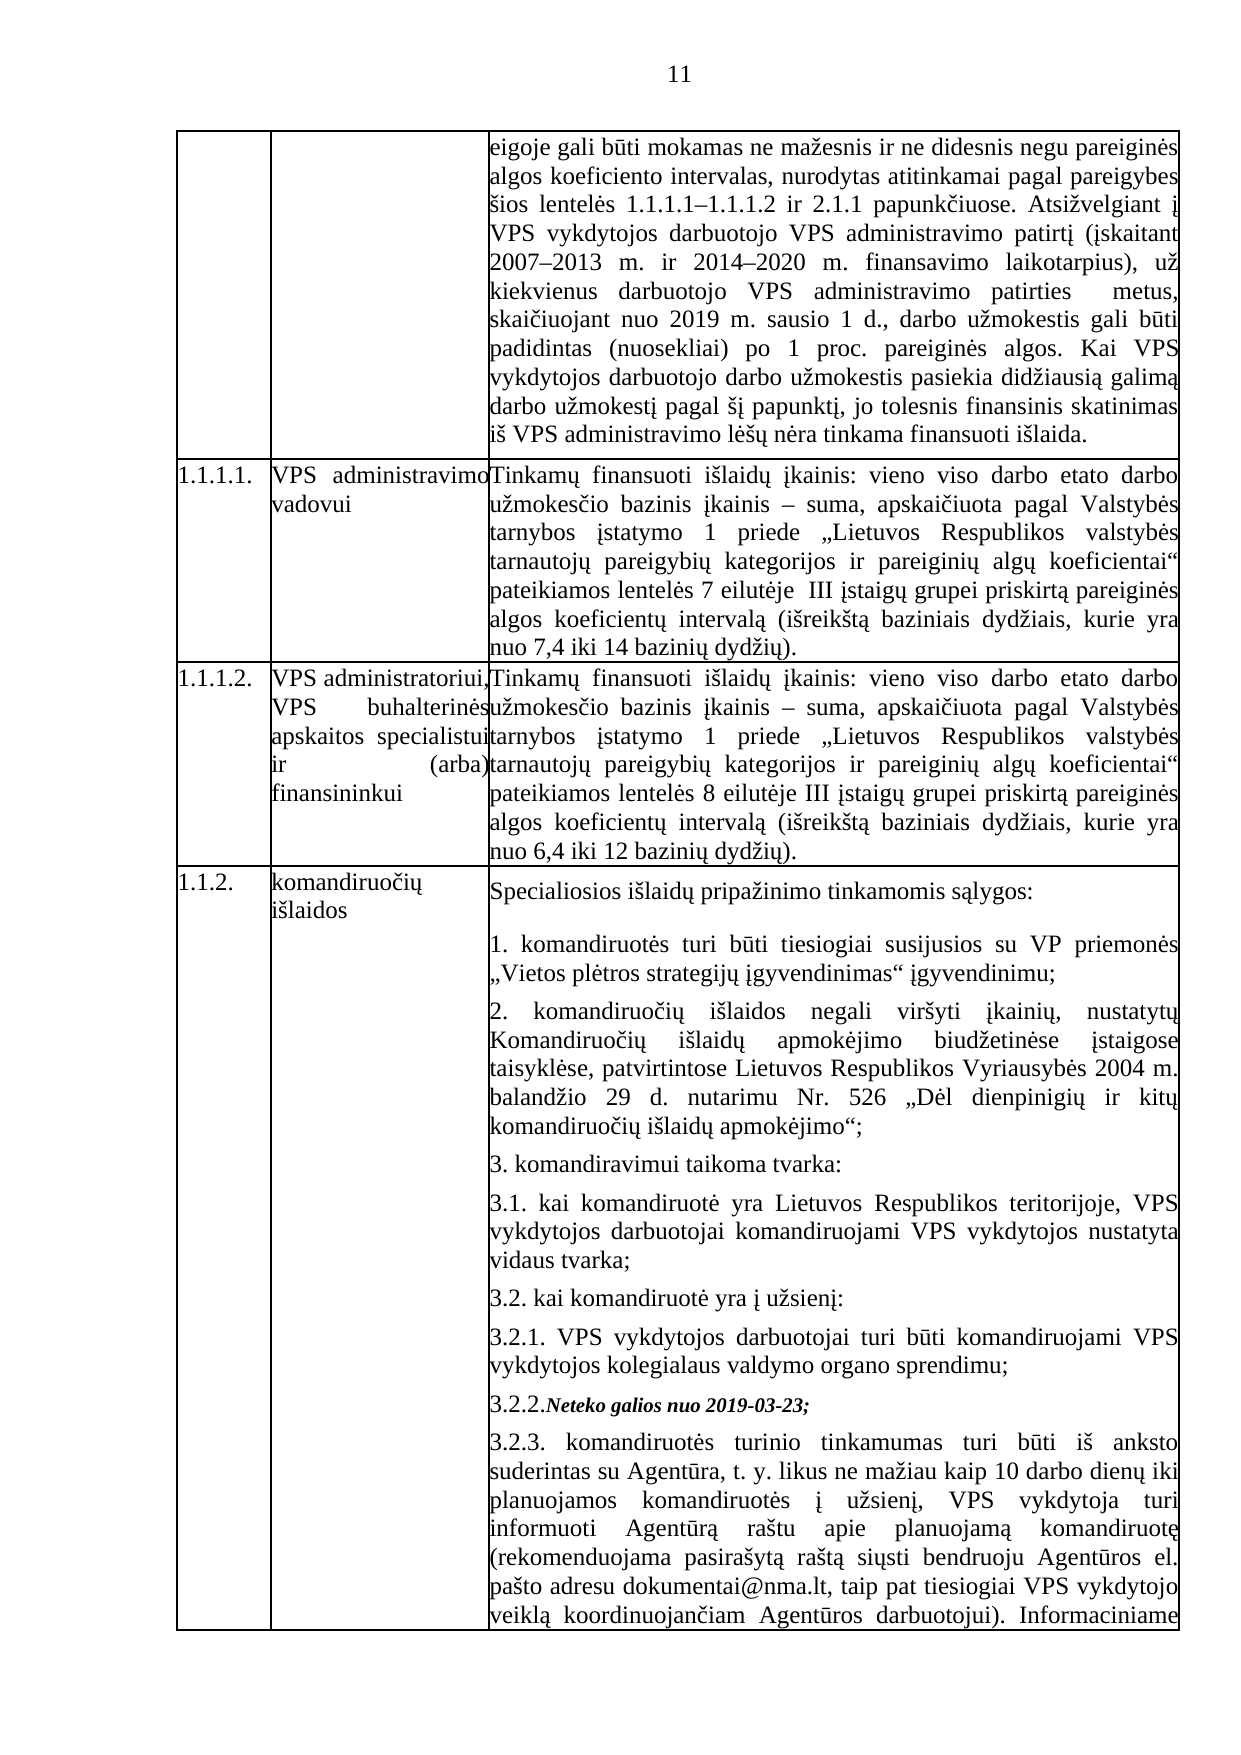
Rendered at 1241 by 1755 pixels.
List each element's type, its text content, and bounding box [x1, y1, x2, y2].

table_cell Tinkamų finansuoti išlaidų įkainis: vieno viso darbo etato darbo užmokesčio bazinis įkainis – suma, apskaičiuota pagal Valstybės tarnybos įstatymo 1 priede „Lietuvos Respublikos valstybės tarnautojų pareigybių kategorijos ir pareiginių algų koeficientai“ pateikiamos lentelės 7 eilutėje III įstaigų grupei priskirtą pareiginės algos koeficientų intervalą (išreikštą baziniais dydžiais, kurie yra nuo 7,4 iki 14 bazinių dydžių). [490, 460, 1178, 661]
table_cell 1.1.1.2. [178, 663, 270, 864]
table_cell komandiruočių išlaidos [272, 867, 488, 1628]
table_cell [178, 132, 270, 458]
table_cell 1.1.2. [178, 867, 270, 1628]
table_cell VPS administratoriui, VPS buhalterinės apskaitos specialistui ir (arba) finansininkui [272, 663, 488, 864]
table_cell [272, 132, 488, 458]
table_cell VPS administravimo vadovui [272, 460, 488, 661]
table_cell Specialiosios išlaidų pripažinimo tinkamomis sąlygos: 1. komandiruotės turi būti tiesiogiai susijusios su VP priemonės „Vietos plėtros strategijų įgyvendinimas“ įgyvendinimu; 2. komandiruočių išlaidos negali viršyti įkainių, nustatytų Komandiruočių išlaidų apmokėjimo biudžetinėse įstaigose taisyklėse, patvirtintose Lietuvos Respublikos Vyriausybės 2004 m. balandžio 29 d. nutarimu Nr. 526 „Dėl dienpinigių ir kitų komandiruočių išlaidų apmokėjimo“; 3. komandiravimui taikoma tvarka: 3.1. kai komandiruotė yra Lietuvos Respublikos teritorijoje, VPS vykdytojos darbuotojai komandiruojami VPS vykdytojos nustatyta vidaus tvarka; 3.2. kai komandiruotė yra į užsienį: 3.2.1. VPS vykdytojos darbuotojai turi būti komandiruojami VPS vykdytojos kolegialaus valdymo organo sprendimu; 3.2.2.Neteko galios nuo 2019-03-23; 3.2.3. komandiruotės turinio tinkamumas turi būti iš anksto suderintas su Agentūra, t. y. likus ne mažiau kaip 10 darbo dienų iki planuojamos komandiruotės į užsienį, VPS vykdytoja turi informuoti Agentūrą raštu apie planuojamą komandiruotę (rekomenduojama pasirašytą raštą siųsti bendruoju Agentūros el. pašto adresu dokumentai@nma.lt, taip pat tiesiogiai VPS vykdytojo veiklą koordinuojančiam Agentūros darbuotojui). Informaciniame [490, 867, 1178, 1628]
table_cell eigoje gali būti mokamas ne mažesnis ir ne didesnis negu pareiginės algos koeficiento intervalas, nurodytas atitinkamai pagal pareigybes šios lentelės 1.1.1.1–1.1.1.2 ir 2.1.1 papunkčiuose. Atsižvelgiant į VPS vykdytojos darbuotojo VPS administravimo patirtį (įskaitant 2007–2013 m. ir 2014–2020 m. finansavimo laikotarpius), už kiekvienus darbuotojo VPS administravimo patirties metus, skaičiuojant nuo 2019 m. sausio 1 d., darbo užmokestis gali būti padidintas (nuosekliai) po 1 proc. pareiginės algos. Kai VPS vykdytojos darbuotojo darbo užmokestis pasiekia didžiausią galimą darbo užmokestį pagal šį papunktį, jo tolesnis finansinis skatinimas iš VPS administravimo lėšų nėra tinkama finansuoti išlaida. [490, 132, 1178, 458]
table_cell Tinkamų finansuoti išlaidų įkainis: vieno viso darbo etato darbo užmokesčio bazinis įkainis – suma, apskaičiuota pagal Valstybės tarnybos įstatymo 1 priede „Lietuvos Respublikos valstybės tarnautojų pareigybių kategorijos ir pareiginių algų koeficientai“ pateikiamos lentelės 8 eilutėje III įstaigų grupei priskirtą pareiginės algos koeficientų intervalą (išreikštą baziniais dydžiais, kurie yra nuo 6,4 iki 12 bazinių dydžių). [490, 663, 1178, 864]
table_cell 1.1.1.1. [178, 460, 270, 661]
